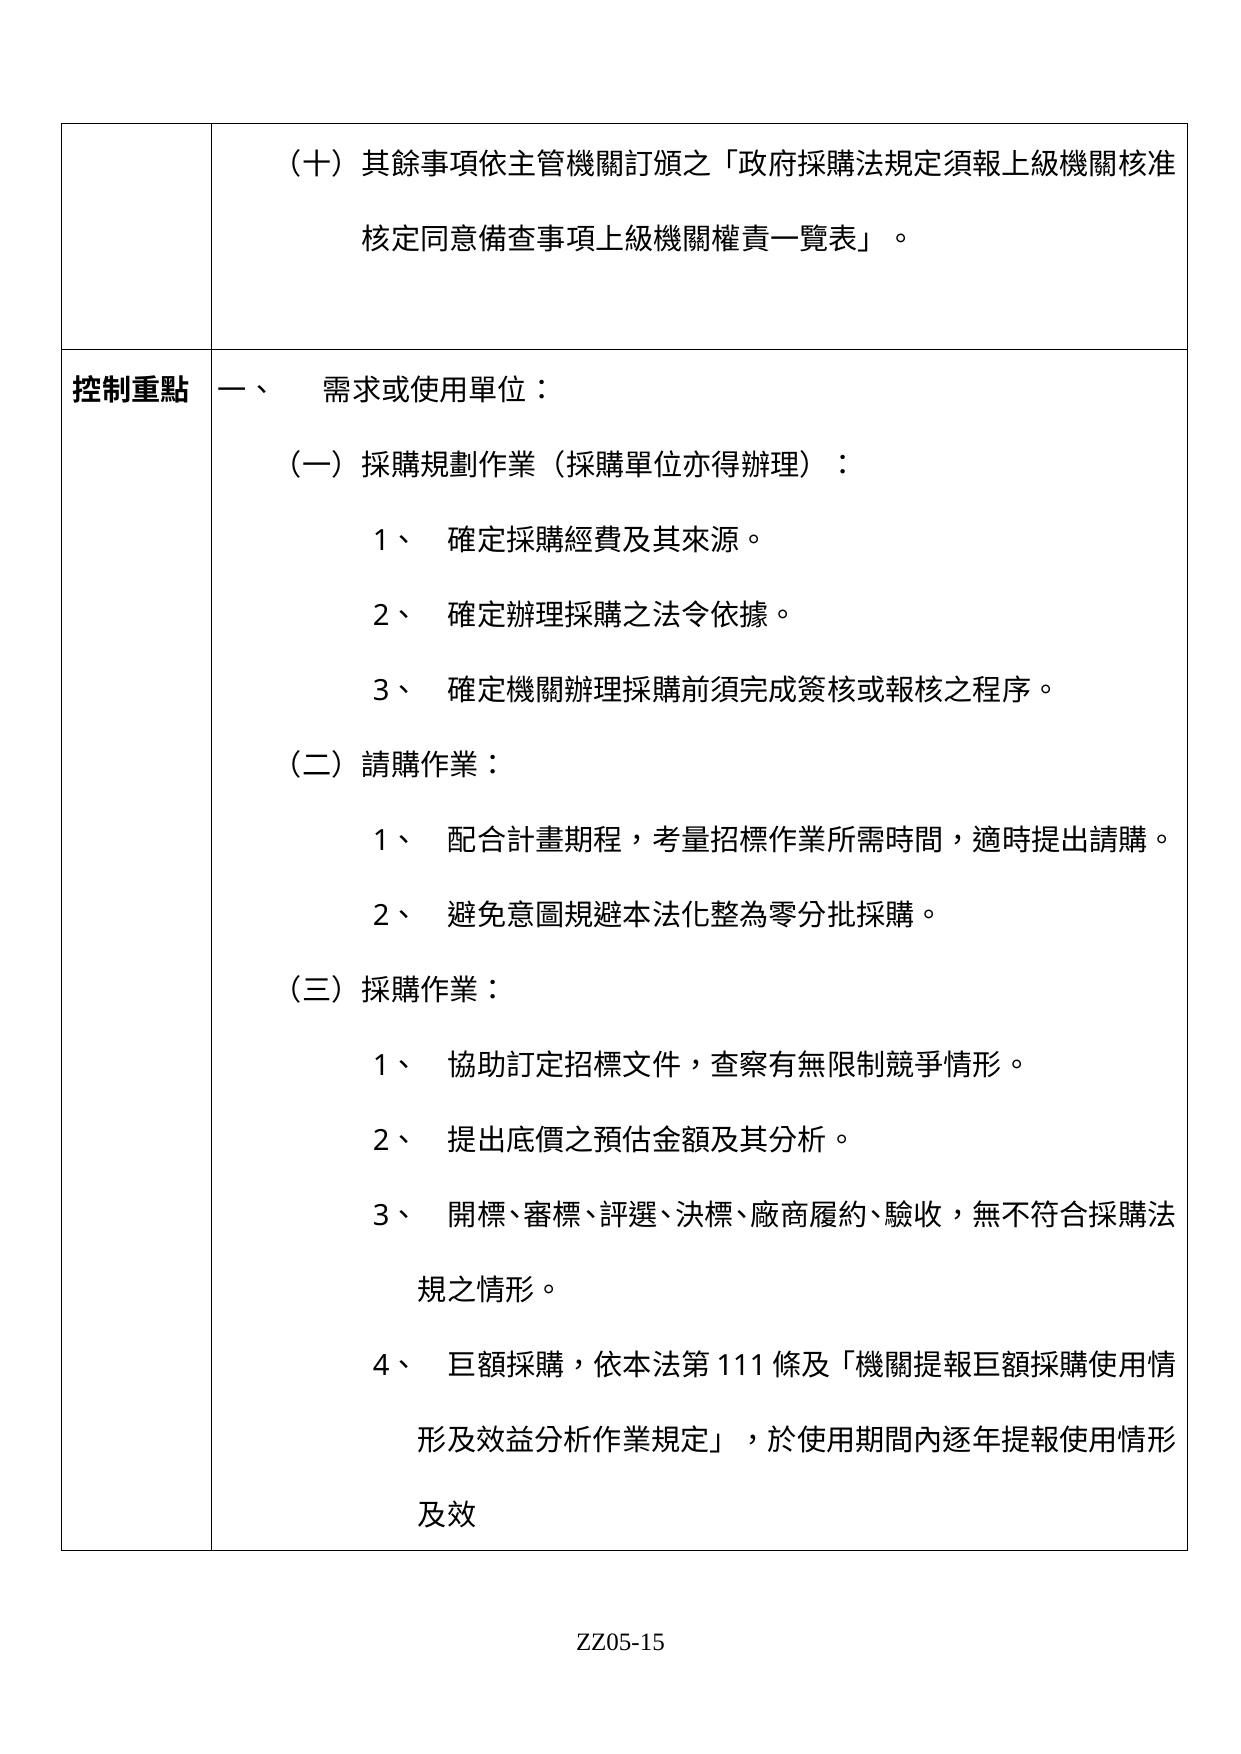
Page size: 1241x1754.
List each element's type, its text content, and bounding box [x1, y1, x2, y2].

table_cell 需求或使用單位： 採購規劃作業（採購單位亦得辦理）： 確定採購經費及其來源。 確定機關辦理採購之法令依據及適用弱勢團體、原住民、資源回收之法律規定。 採購需求分析： 採購需求之簽核。 預估採購預算金額。 採購案件之全生命週期評估。 預期使用情形及效益分析。 採購策略評估： 評估是否利用共同供應契約。 評估是否以統包方式辦理招標。 評估是否允許共同投標。 評估機關是否具有自行辦理採購之專業人員及能力，或依政府採購法（下稱本法）第5條規定委託法人團體代辦或依本法第40條第1項規定洽由其他具有專業能力之機關代辦。 評估招標方式。 評估決標原則。 辦理採購前須依規定完成簽核或層報核定程序。 請購作業： 配合計畫期程並考量招標作業所需時間，適時提出請購。 避免意圖規避本法化整為零分批採購。 協助採購作業： 就權管部分協助訂定招標文件，查察有無限制競爭情形。 依本法第36條、第37條及「投標廠商資格與特殊或巨額採購認定標準」，研訂投標廠商資格，不得不當限制競爭，並以確認廠商具備履行契約所必須之能力者為限。 依本法第26條及「政府採購法第26條執行注意事項」，研訂技術規格，其所標示之擬採購產品或服務之特性，在目的及效果上均不得限制競爭。 技術服務案件，查察設計是否符合節省能源、減少溫室氣體排放、保護環境、節約資源、經濟耐用等目的，並考量景觀、自然生態、兩性友善環境、生活美學。 訂有底價之採購，提出底價之預估金額及其分析。 承辦審標事項人員出席開標會議協助開標、審標、處理廠商標價偏低情形。 會同抽查驗核廠商履約結果有無與契約、圖說或貨樣規定不符，並會同決定不符時之處置，協助辦理驗收有關作業並於驗收紀錄簽認。但採購事項單純者得免之。 巨額採購，依本法第111條及「機關提報巨額採購使用情形及效益分析作業規定」，於使用期間內逐年提報使用情形及效益分析，並依審計法施行細則第42條之3函報審計機關。 協助處理採購爭議。 採購單位： 招標作業： 依本法第7條規定，確認該採購案之性質歸屬為工程、財物或勞務採購。 就其所辦採購案件，依採購金額認定屬巨額採購、查核金額以上之採購、公告金額以上之採購或小額採購，並於招標前認定採購金額、預算金額、預計金額。 視採購案件之標的、性質、金額及規模不同，依本法第18條至第23條規定選擇適當之招標方式。 考量採購之異質程度，依本法第52條規定、「機關異質採購最低標作業須知」及「機關異質採購最有利標作業須知」，選擇適當之決標原則，例如採最低標（包括異質採購最低標）或最有利標決標（包括適用或準用最有利標、取最有利標精神擇符合需要者）。採適用最有利標決標者，依本法第56條第3項規定，應先報經上級機關核准。 編製、核定預算，其預算金額不得逾越經核定之分配預算範圍。 注意廠商資格及技術規格合理且無限制競爭。 採用主管機關訂頒各類範本訂定招標文件，並簽請機關首長或其授權人核定。本法第63條第1項規定，各類採購契約以採用主管機關訂定之範本為原則，並得視個案採購特性及實際需要，納入相關履約管理約定。依本法第34條保密規定處理招標文件。 依「公共工程招標文件公開閱覽制度實施要點」第2點，辦理特殊或查核金額以上之工程採購，於公告招標前辦理招標文件之公開閱覽。 公開招標或選擇性招標，依本法第27條規定，應將招標公告或辦理資格審查之公告刊登於政府採購公報並公開於資訊網路。公告之內容修正時，亦同；另依本法第22條第1項第9款至第11款辦理公開客觀評選優勝者或公開徵求勘選認定適合需要者，亦同。依本法第22條採限制性招標，其無公開評選或公開徵求作業者，得邀請特定廠商比價或議價；其得以比價方式辦理者，優先以比價方式辦理。 公開招標之招標文件及選擇性招標之預先辦理資格審查文件，應依本法第29條規定自公告日起至截止投標日或收件日止，公開發給、發售及郵遞方式辦理。採電子領標者，依「電子採購作業辦法」第6條規定，利用主管機關之政府電子採購網辦理，得免另備書面文件。 開標審標作業： 開標前依本法第33條及其施行細則第29條規定，檢視已收受之廠商投標文件是否於投標截止期限前，以郵遞或專人送達招標機關或其指定之場所，有無書面密封且外標封外有無標示廠商名稱及地址。允許廠商電子投標者，依電子採購作業辦法第15條規定辦理電子開標。 開標前簽請機關首長或其授權人員，指派適當人員擔任主持開標人員，主持開標人員得兼任承辦開標人員；開標後需當場審標者，通知承辦審標事項之人員會辦、協辦。 開標前依本法第13條規定通知主（會）計單位、有關單位派員監辦；查核金額以上採購，依本法第12條規定通知上級機關派員監辦。 開標前查察是否有本法第48條不予開標及承辦、監辦採購人員有無本法第15條需迴避之情形。 開標前檢查投標廠商家數是否已達法定家數（如有分段開標，係指第1段開標）：未達法定家數者，不予開標。已達法定家數者，依開標人員分工事項辦理開標作業。 須於開標前訂定底價者，就規劃、設計、需求或使用單位提出之底價預估金額及其分析，檢討後簽報機關首長或其授權人員核定底價。但重複性採購或未達公告金額之採購，得逕行簽報核定。注意底價之保密規定。 依規定開啟廠商投標文件之標封，宣布投標廠商之名稱或代號、家數及其他招標文件規定之事項。有標價者，並宣布之（最有利標採協商措施且包括標價者，不宣布標價）。分段開標之採購，得依資格、規格、價格之順序開標，或將【資格與規格】或【規格與價格】合併開標。 查察廠商之投標文件有無本法第50條第1項所列各款情形之一。 審查投標廠商有無依招標文件規定繳納押標金，及其額度是否符合招標文件規定。 查察投標廠商有無本法第31條第2項及招標文件所規定押標金不予發還之情形。 審查投標廠商有無依招標文件規定檢附資格文件或技術規格文件及是否符合招標文件規定（附有投標廠商聲明書、切結書或投標須知規定之其他事項，納入審標範圍），並查察文件之真實性。 依招標文件規定審查投標廠商之價格文件，並將各廠商報價登錄於開標紀錄表；最低標廠商如有總標價或部分標價偏低，顯不合理，有降低品質、不能誠信履約之虞或其他特殊情形，並依本法第58條規定辦理。 審查廠商投標文件，如發現其內容有疑義時，得通知投標廠商提出說明，以確認其正確之內容。廠商投標文件如屬明顯打字或書寫錯誤，與標價無關，機關得允許廠商更正。投標之價格文件內記載金額之文字與號碼不符時，以文字為準。 依規定製作開標紀錄，由辦理開標人員會同簽認；有監辦人員者，亦應會同簽認。 未順利開標之案件，檢討其原因，作必要且合理之修正後重行招標，或停止採購。 議（比）價及決標作業： 議（比）價、決標前依規定通知主（會）計單位、有關單位派員監辦；查核金額以上採購，通知上級機關派員監辦。 減價或評選結果符合本法第52條至第56條規定者，辦理決標；無決標對象者，宣布廢標。 依規定製作議價、比價、決標紀錄，由辦理人員會同簽認；有監辦人員者，亦應會同簽認。無法決標者，亦同。 依本法第61條、第62條規定，於決標後30日內辦理決標資料之公告、彙送。無法決標者，刊登無法決標公告。 依決標結果製作合約文件。 未順利決標之案件，檢討其原因，作必要且合理之修正後重行招標，或停止採購。 爭議處理： 屬於招標、審標、決標之爭議，依本法第75條、第84條處理。 屬於招標、審標、決標且與本法第101條有關之爭議，依本法第101條至第103條及其施行細則第109條之1規定處理。 履約管理及驗收單位： 依契約約定之給付條件、期限，完成審核程序，給付契約價金。 注意得標廠商於履約期間內之履約進度，督促廠商依期限履約；廠商逾履約期限者，依契約約定計算逾期違約金。 查察得標廠商是否自行履行工程、勞務契約，不得有轉包情形。廠商履行財物契約，其需經一定履約過程，非以現成財物供應者，亦同。 工程採購，注意廠商有無違法僱用外籍勞工情形；財物採購，注意履約標的來源是否合法、證明文件有無不實情形；勞務採購，注意勞工權益之保障。 督促廠商注意履約品質，辦理自主檢查。如發現或預見廠商之履約瑕疵，或有其他違反契約之情事者，通知廠商限期改善。廠商未於期限內改善者，依契約約定辦理。 查察廠商是否依契約所定保險內容投保，避免廠商以過高之自負額或除外不保之批註等方式，減省保險費用，致保險範圍不足；查察保險契約有無偽造變造之情形。 查察廠商履約有無契約所定各種保證金不發還情事、廠商連帶保證書、保險單有無偽造變造情形。注意廠商連帶保證書及連帶保證保險單之有效期、提前通知展期、有效期內通知銀行/保險公司給付。 因合法事由，契約標的、價金、履約期限或其他契約內容須變更者，須作成書面文件並經雙方簽名蓋章。契約變更應依「採購契約變更或加減價核准監辦備查規定一覽表」辦理，並注意上開一覽表對應項次之核准、監辦、備查規定。 契約雙方因履約而生爭議者，應依法令及契約約定，盡力協調解決。履約爭議發生後，與爭議無關或不受影響之部分應繼續履約。但經機關同意者不在此限。 工程採購除契約另有規定外，應於收到廠商竣工書面通知之日起7日內，會同監造單位及廠商，依據契約、圖說或貨樣核對竣工之項目及數量，確定是否竣工；廠商未依機關通知派代表參加者，仍得予確定。 有初驗程序者，應於收受監造單位送審之全部資料之日起30日內辦理初驗，並作成初驗紀錄。初驗結果與契約、圖說、貨樣規定不符，應於紀錄載明初驗結果與不符情形，及改善、拆除、重作、退貨、換貨之期限。初驗結果可作為正式驗收之用。 法令或契約載有驗收時應辦理丈量、檢驗或試驗之方法、程序或標準者，應依其規定辦理。 有初驗程序者，初驗合格後，應於20日內（契約另有約定者，從其約定）辦理驗收，並作成驗收紀錄。無初驗程序者，應於接獲廠商通知備驗或可得驗收之程序完成後30日內（契約另有約定者，從其約定）辦理驗收，並作成驗收紀錄。 主驗人主持驗收程序，抽查驗核廠商履約結果有無與契約、圖說或貨樣規定不符，視需要拆驗或化驗工程、財物之隱蔽部分；並決定廠商履約結果與契約、圖說或貨樣規定不符時之處置，並於結算驗收證明書或其他類似文件簽認。機關承辦採購單位之人員（指機關辦理該採購案件最基層之承辦人員），不得為所辦採購驗收之主驗人或樣品及材料之檢驗人。 公告金額以上之工程或財物採購，除符合本法施行細則第90條第1項第1款或其他經主管機關認定之情形者外，應填具結算驗收證明書或其他類似文件。未達公告金額之工程或財物採購，得由機關視需要填具之。勞務採購準用之。 辦理減價收受者，須符合本法第72條第2項、其施行細則第98條第2項規定。 廠商如有逾期履約之情形，覈實計算逾期違約金；未履約之項目，扣減契約價金。 驗收完畢後15日填具結算驗收證明書或其他類似文件。但有特殊情形必須延期，須經機關首長或其授權人員核准。 機關與廠商因履約爭議未能達成協議者，依契約約定及本法第85條之1規定處理；屬於履約管理、驗收且與本法第101條有關之爭議，依本法第101條至第103條及其施行細則第109條之1規定處理。 監辦單位（包括主會計及有關單位）： 開標、議（比）價、決標及驗收之監辦，於未達公告金額之採購，依本法第13條第2項規定，中央機關依「中央機關未達公告金額採購監辦辦法」；地方機關依直轄市、縣市政府訂定之監辦辦法辦理監辦，直轄市、縣市政府未另定監辦辦法者，比照公告金額以上之採購，依本法第13條第1項及「機關主會計及有關單位會同監辦採購辦法」監辦。 監辦，指監辦人員實地監視或書面審核機關辦理開標、比價、議價、決標及驗收是否符合本法規定之程序，不包括涉及廠商資格、規格、商業條款、底價訂定、決標條件及驗收方法等採購之實質或技術事項之審查。但監辦人員發現該等事項有違反法令情形者，仍得提出意見。 開標、議（比）價、決標及驗收，依本法施行細則第51條、第68條及第96條規定，會同於各該紀錄簽認。未監辦案件，紀錄內載明法令依據。 依「採購契約變更或加減價核准監辦備查規定一覽表」所列情形，於契約變更程序時派員監辦。 公告金額以上之採購，採書面審核監辦者，應經機關首長或其授權人員核准；如有「機關主會計及有關單位會同監辦採購辦法」第5條所列特殊情形之一，且經機關首長或其授權人員核准者，得不派員監辦。但有該辦法第6條第1項所列情形之一且尚未解決者，應派員監辦。 中央機關未達公告金額之採購，得採書面審核監辦，免經機關首長或其授權人員核准；如有「中央機關未達公告金額採購監辦辦法」第3條所列情形之一，得不派員監辦。但有該辦法第4條第1項所列情形之一者，應派員監辦。直轄市或縣(市)另定未達公告金額採購監辦辦法者，從其規定。 驗收完畢後，監驗人員於結算驗收證明書或其他類似文件簽認。 上級機關： 核准所屬機關提報擬採最有利標決標之採購。 派員監辦所屬機關辦理查核金額以上採購之開標、比價、議價、決標及驗收，並得斟酌個案金額、地區或其他特殊情形，決定應否派員監辦。其未派員監辦者，應事先通知機關自行依法辦理。 監辦，不包括涉及廠商資格、規格、商業條款、底價訂定、決標條件及驗收方法等實質或技術事項之審查。監辦人員發現該等事項有違反法令情形者，仍得提出意見。監辦人員採書面審核監辦者，應經機關首長或其授權人員核准。 依「採購契約變更或加減價核准監辦備查規定一覽表」所列情形，於所屬機關辦理契約變更程序時派員監辦。 所屬機關辦理未達查核金額之採購，其決標金額達查核金額者，或契約變更後其金額達查核金額者，辦理所屬機關補具相關文件之備查程序。 查核金額以上採購，核准所屬機關提報之超過底價百分之四之採購案決標。 查核金額以上採購，核准所屬機關提報之減價收受。 依本法第85條之3規定，核定所屬機關提報不同意調解建議之決定。 依本法第85條之4規定，核定所屬機關提報對調解方案所提之異議。 其餘事項依主管機關訂頒之「政府採購法規定須報上級機關核准核定同意備查事項上級機關權責一覽表」。 [212, 124, 1187, 349]
table_cell 需求或使用單位： 採購規劃作業（採購單位亦得辦理）： 確定採購經費及其來源。 確定辦理採購之法令依據。 確定機關辦理採購前須完成簽核或報核之程序。 請購作業： 配合計畫期程，考量招標作業所需時間，適時提出請購。 避免意圖規避本法化整為零分批採購。 採購作業： 協助訂定招標文件，查察有無限制競爭情形。 提出底價之預估金額及其分析。 開標、審標、評選、決標、廠商履約、驗收，無不符合採購法規之情形。 巨額採購，依本法第111條及「機關提報巨額採購使用情形及效益分析作業規定」，於使用期間內逐年提報使用情形及效 益分析，並依審計法施行細則第42條之3函報審計機關。 採購單位： 招標作業： 確定採購屬性、採購金額、預算金額及預計金額。 確定招標及決標方式。 注意廠商資格及技術規格合理且無限制競爭。 訂定招標文件，並注意本法第34條保密規定。 辦理招標公告及領標作業。 開標審標作業： 開標前依個案所適用之規定通知主持人及相關單位。 公開招標之第1次招標，開標前確認合格廠商家數已達3家。 須於開標前訂定底價者，確認已核定。 查察有無本法第48條第1項（全案不予開標）、第50條第1項（個別廠商之標不予開標）之情形。 查察無本法第15條（廠商不得參與、機關人員迴避）及其施行細則第38條規定（不得參加投標、作為決標對象或分包廠商或協助投標廠商）之情形。 依招標文件規定之條件，審查廠商投標文件。 查察個案無本法第48條第1項第2款及第50條第1項各款情形。 採最低標決標者，查察最低標廠商有無總標價或部分標價偏低之情形。 議（比）價及決標作業： 議（比）價及決標作業前確認依個案所適用之規定通知主持人及相關單位。 超底價決標之採購案，應依本法第53條第2項規定辦理。 辦理決標資料之公告、彙送。 未順利決標之案件，檢討其原因，作必要且合理之修正後重行招標，或停止採購。 爭議處理： 屬於招標、審標、決標之爭議，依本法第75條、第84條處理。 屬於招標、審標、決標且與本法第101條有關之爭議，依本法第101條至第103條及其施行細則第109條之1規定處理。 履約管理及驗收單位： 注意廠商有無依契約履約。 依契約約定支付契約價金。 契約變更或廠商申請展延履約期限，須合法、合理。 依契約約定辦理檢（試）驗、查驗。督促廠商注意履約品質。 查察廠商履約保證金連帶保證書、保險單之內容及有效期是否符合契約約定。 契約變更須符合「採購契約變更或加減價核准監辦備查規定一覽表」所列情形。 工程採購廠商依規定報竣工，機關確認竣工並注意廠商有無虛報竣工，以規避逾期違約金之情形。 依規定期限確認竣工、初驗、驗收、製作驗收紀錄、填具結算驗收證明書或其他類似文件。 初驗或驗收結果與契 約、圖說、貨樣規定不符者，通知廠商限期改善、拆除、重作、退貨或換貨。 廠商如有逾期履約之情形，覈實計算逾期違約金；未履約之項目，扣減契約價金。 監辦單位： 開標、議（比）價、決標及驗收，依規定派員監辦，會同於各該紀錄簽認。未監辦案件，紀錄內載明法令依據。 監辦人員有無發現採購程序違反法令情形。 監辦人員採書面審核監辦或不派員監辦，是否依規定辦理。 上級機關： 除已依法訂定授權條件，授權所屬機關自行辦理者外，派員監辦所屬機關辦理查核金額以上採購之開標、比價、議價、決標及驗收；其未派員監辦者，事先通知機關自行依法辦理。 核定所屬機關提報不同意調解建議之決定。 其餘事項依主管機關訂頒之「政府採購法規定須報上級機關核准核定同意備查事項上級機關權責一覽表」。 [212, 350, 1187, 1550]
table_cell 控制重點 [62, 350, 211, 1550]
table_cell [62, 124, 211, 349]
